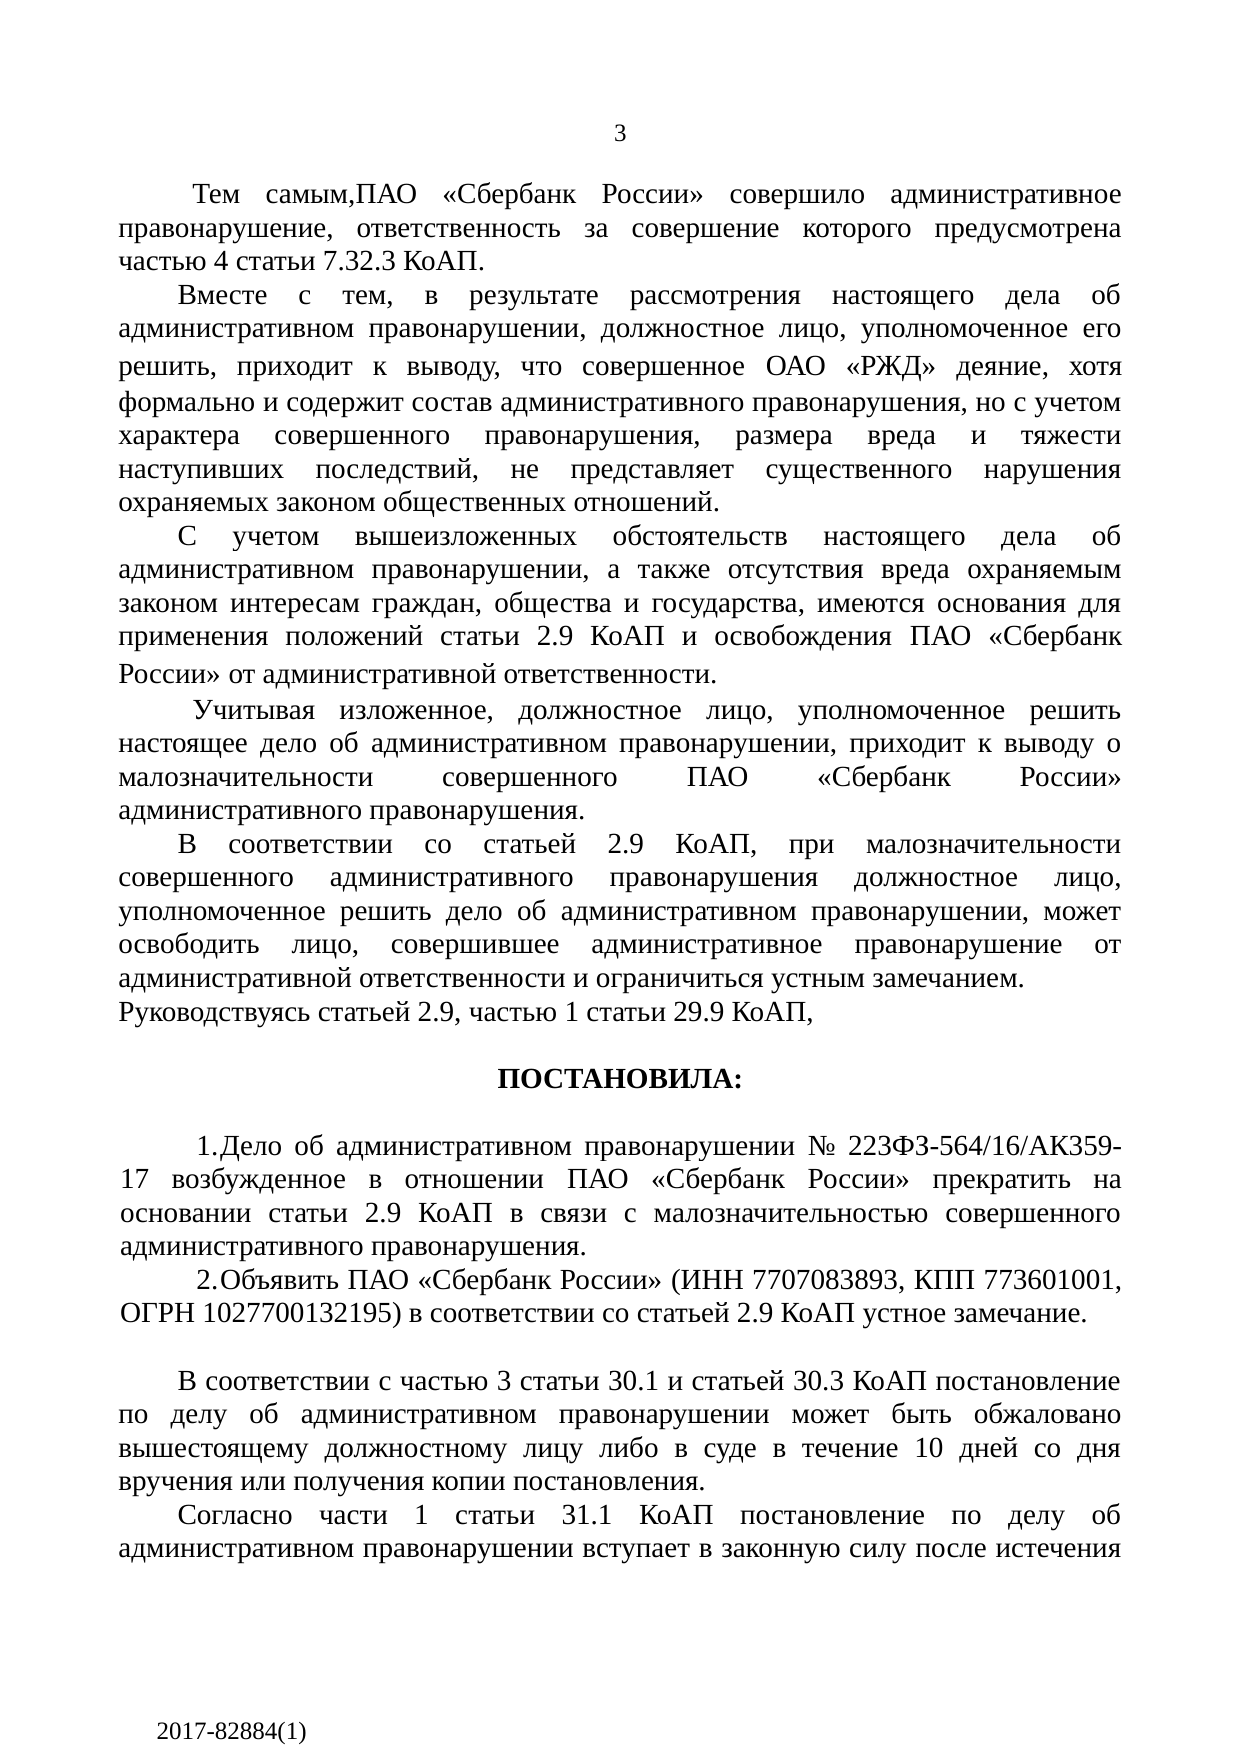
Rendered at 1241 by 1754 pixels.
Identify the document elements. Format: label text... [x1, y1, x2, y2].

text ПОСТАНОВИЛА: [118, 1061, 1122, 1094]
list Дело об административном правонарушении № 223ФЗ-564/16/АК359-17 возбужденное в отношении ПАО «Сбербанк России» прекратить на основании статьи 2.9 КоАП в связи с малозначительностью совершенного административного правонарушения. [120, 1128, 1122, 1262]
text В соответствии с частью 3 статьи 30.1 и статьей 30.3 КоАП постановление по делу об административном правонарушении может быть обжаловано вышестоящему должностному лицу либо в суде в течение 10 дней со дня вручения или получения копии постановления. [118, 1363, 1122, 1497]
list Объявить ПАО «Сбербанк России» (ИНН 7707083893, КПП 773601001, ОГРН 1027700132195) в соответствии со статьей 2.9 КоАП устное замечание. [120, 1262, 1122, 1329]
text Вместе с тем, в результате рассмотрения настоящего дела об административном правонарушении, должностное лицо, уполномоченное его решить, приходит к выводу, что совершенное ОАО «РЖД» деяние, хотя формально и содержит состав административного правонарушения, но с учетом характера совершенного правонарушения, размера вреда и тяжести наступивших последствий, не представляет существенного нарушения охраняемых законом общественных отношений. [118, 277, 1122, 518]
text Руководствуясь статьей 2.9, частью 1 статьи 29.9 КоАП, [118, 994, 1122, 1027]
text Тем самым,ПАО «Сбербанк России» совершило административное правонарушение, ответственность за совершение которого предусмотрена частью 4 статьи 7.32.3 КоАП. [118, 176, 1122, 277]
text С учетом вышеизложенных обстоятельств настоящего дела об административном правонарушении, а также отсутствия вреда охраняемым законом интересам граждан, общества и государства, имеются основания для применения положений статьи 2.9 КоАП и освобождения ПАО «Сбербанк России» от административной ответственности. Учитывая изложенное, должностное лицо, уполномоченное решить настоящее дело об административном правонарушении, приходит к выводу о малозначительности совершенного ПАО «Сбербанк России» административного правонарушения. [118, 518, 1122, 826]
text В соответствии со статьей 2.9 КоАП, при малозначительности совершенного административного правонарушения должностное лицо, уполномоченное решить дело об административном правонарушении, может освободить лицо, совершившее административное правонарушение от административной ответственности и ограничиться устным замечанием. [118, 826, 1122, 994]
text Согласно части 1 статьи 31.1 КоАП постановление по делу об административном правонарушении вступает в законную силу после истечения [118, 1497, 1122, 1564]
